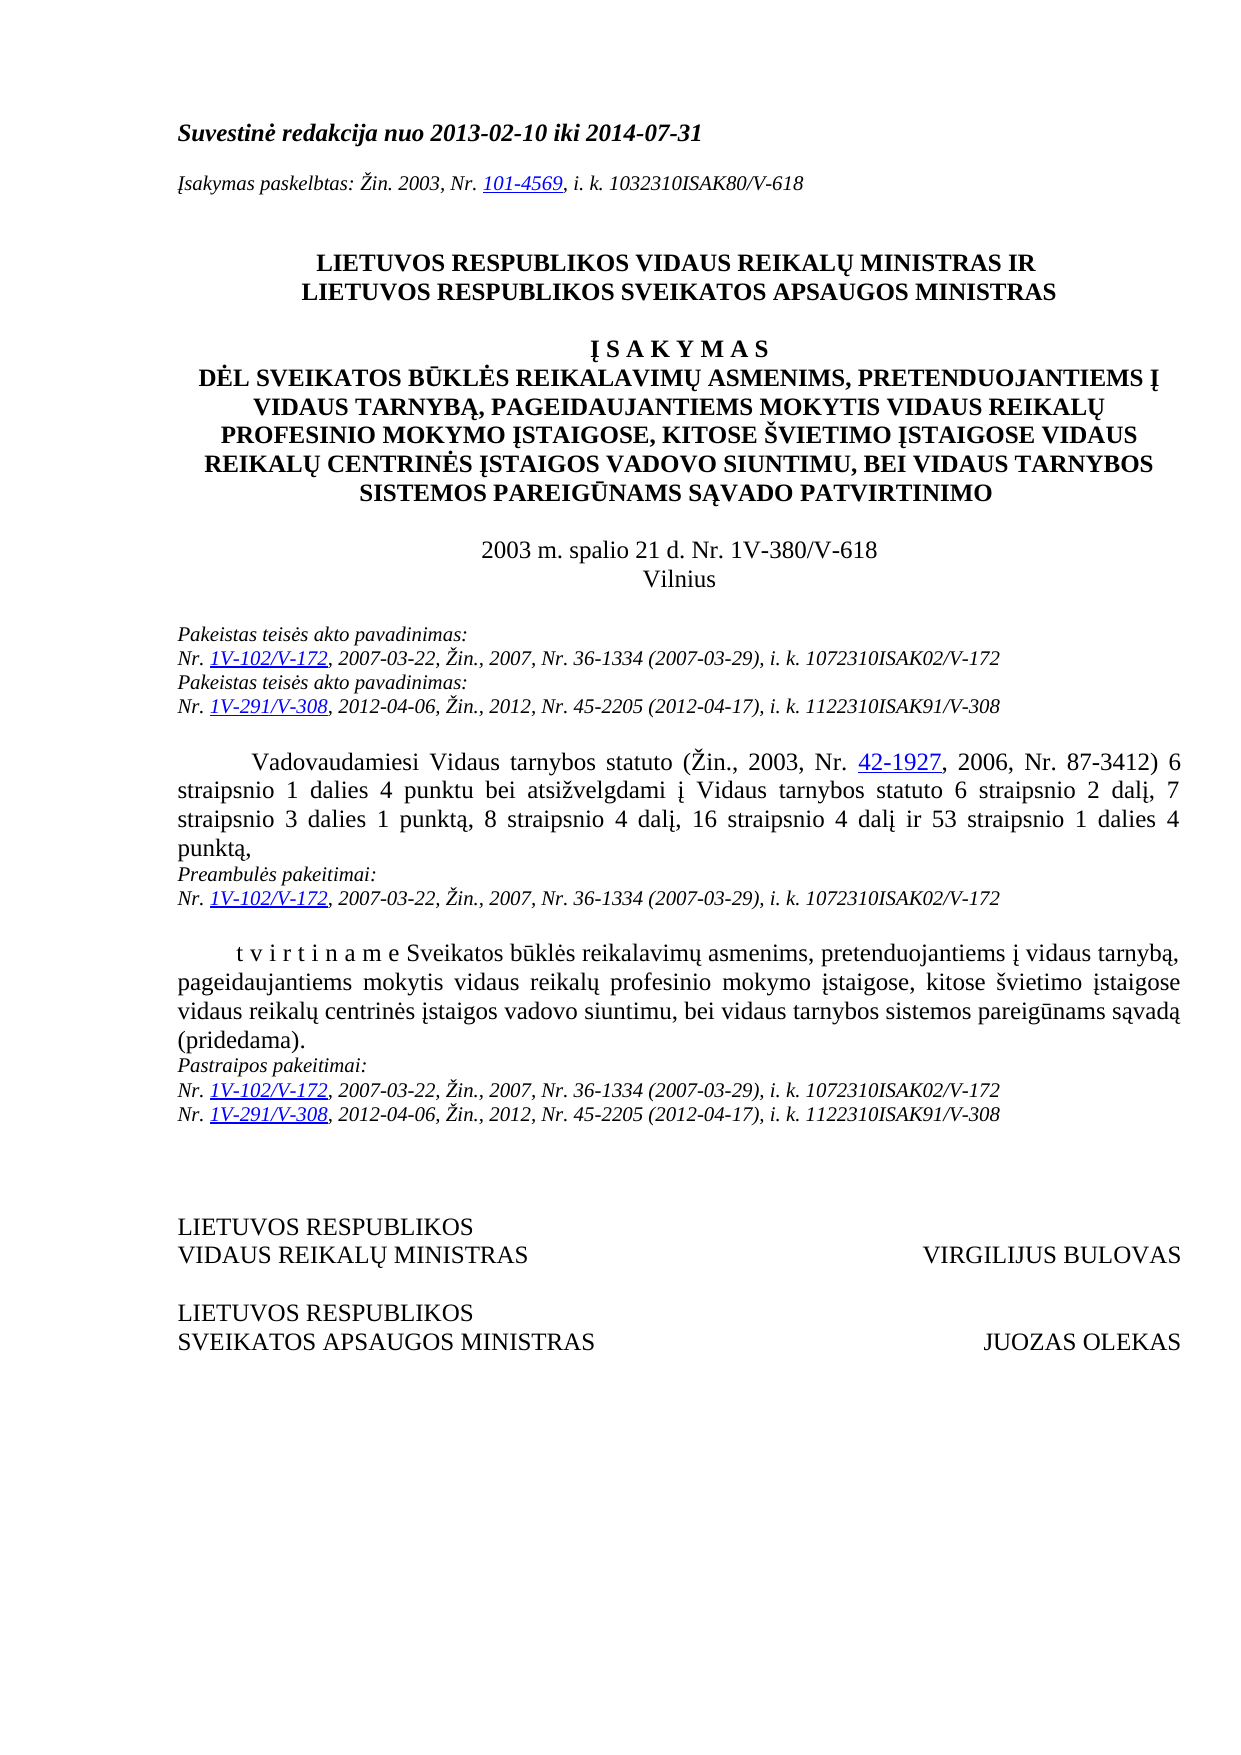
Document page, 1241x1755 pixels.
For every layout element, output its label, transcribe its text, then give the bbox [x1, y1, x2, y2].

text SVEIKATOS APSAUGOS MINISTRAS JUOZAS OLEKAS [177, 1327, 1181, 1356]
text LIETUVOS RESPUBLIKOS VIDAUS REIKALŲ MINISTRAS IR [177, 248, 1181, 277]
text Nr. 1V-102/V-172, 2007-03-22, Žin., 2007, Nr. 36-1334 (2007-03-29), i. k. 1072310ISAK02/V-172 [177, 1077, 1181, 1102]
text Vilnius [177, 564, 1181, 593]
text Nr. 1V-291/V-308, 2012-04-06, Žin., 2012, Nr. 45-2205 (2012-04-17), i. k. 1122310ISAK91/V-308 [177, 694, 1181, 718]
text DĖL SVEIKATOS BŪKLĖS REIKALAVIMŲ ASMENIMS, PRETENDUOJANTIEMS Į VIDAUS TARNYBĄ, PAGEIDAUJANTIEMS MOKYTIS VIDAUS REIKALŲ PROFESINIO MOKYMO ĮSTAIGOSE, KITOSE ŠVIETIMO ĮSTAIGOSE VIDAUS REIKALŲ CENTRINĖS ĮSTAIGOS VADOVO SIUNTIMU, BEI VIDAUS TARNYBOS SISTEMOS PAREIGŪNAMS SĄVADO PATVIRTINIMO [177, 363, 1181, 507]
text t v i r t i n a m e Sveikatos būklės reikalavimų asmenims, pretenduojantiems į vidaus tarnybą, pageidaujantiems mokytis vidaus reikalų profesinio mokymo įstaigose, kitose švietimo įstaigose vidaus reikalų centrinės įstaigos vadovo siuntimu, bei vidaus tarnybos sistemos pareigūnams sąvadą (pridedama). [177, 938, 1181, 1053]
text Nr. 1V-102/V-172, 2007-03-22, Žin., 2007, Nr. 36-1334 (2007-03-29), i. k. 1072310ISAK02/V-172 [177, 886, 1181, 910]
text LIETUVOS RESPUBLIKOS [177, 1298, 1181, 1327]
text Nr. 1V-291/V-308, 2012-04-06, Žin., 2012, Nr. 45-2205 (2012-04-17), i. k. 1122310ISAK91/V-308 [177, 1102, 1181, 1126]
text Pakeistas teisės akto pavadinimas: [177, 622, 1181, 646]
text VIDAUS REIKALŲ MINISTRAS VIRGILIJUS BULOVAS [177, 1241, 1181, 1269]
text Suvestinė redakcija nuo 2013-02-10 iki 2014-07-31 [177, 118, 1181, 147]
text 2003 m. spalio 21 d. Nr. 1V-380/V-618 [177, 535, 1181, 564]
text Preambulės pakeitimai: [177, 862, 1181, 886]
text Įsakymas paskelbtas: Žin. 2003, Nr. 101-4569, i. k. 1032310ISAK80/V-618 [177, 171, 1181, 195]
text Pastraipos pakeitimai: [177, 1053, 1181, 1077]
text Į S A K Y M A S [177, 334, 1181, 363]
text LIETUVOS RESPUBLIKOS SVEIKATOS APSAUGOS MINISTRAS [177, 277, 1181, 305]
text LIETUVOS RESPUBLIKOS [177, 1212, 1181, 1241]
text Pakeistas teisės akto pavadinimas: [177, 670, 1181, 694]
text Nr. 1V-102/V-172, 2007-03-22, Žin., 2007, Nr. 36-1334 (2007-03-29), i. k. 1072310ISAK02/V-172 [177, 646, 1181, 670]
text Vadovaudamiesi Vidaus tarnybos statuto (Žin., 2003, Nr. 42-1927, 2006, Nr. 87-3412) 6 straipsnio 1 dalies 4 punktu bei atsižvelgdami į Vidaus tarnybos statuto 6 straipsnio 2 dalį, 7 straipsnio 3 dalies 1 punktą, 8 straipsnio 4 dalį, 16 straipsnio 4 dalį ir 53 straipsnio 1 dalies 4 punktą, [177, 747, 1181, 862]
